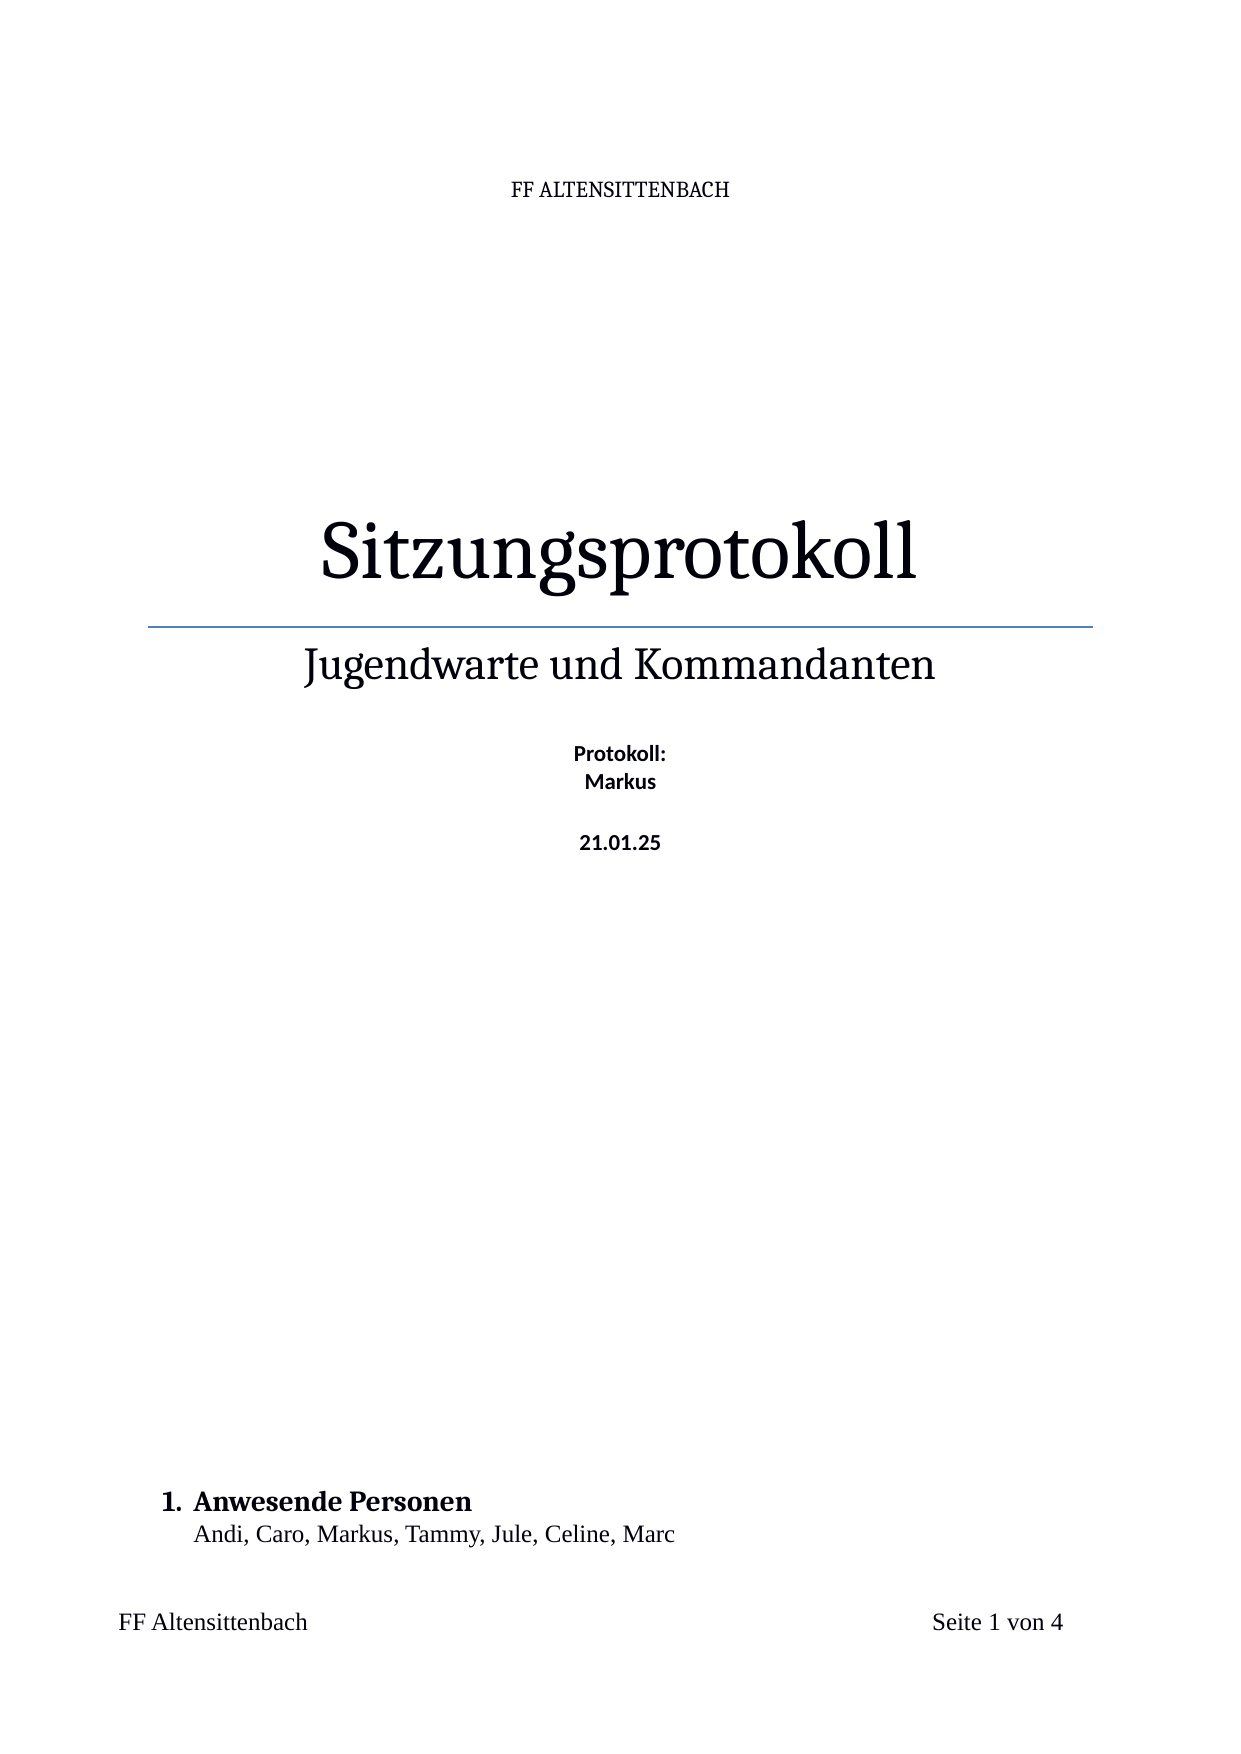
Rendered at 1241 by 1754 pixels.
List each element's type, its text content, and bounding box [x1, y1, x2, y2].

list Andi, Caro, Markus, Tammy, Jule, Celine, Marc [193, 1519, 1122, 1548]
table_header FF Altensittenbach [148, 176, 1093, 476]
table_cell Sitzungsprotokoll [148, 476, 1093, 626]
table_cell Protokoll: Markus [148, 739, 1093, 823]
subtitle Anwesende Personen [156, 1485, 1122, 1519]
table_cell 21.01.25 [148, 823, 1093, 860]
table_cell Jugendwarte und Kommandanten [148, 628, 1093, 701]
table_cell [148, 701, 1093, 739]
